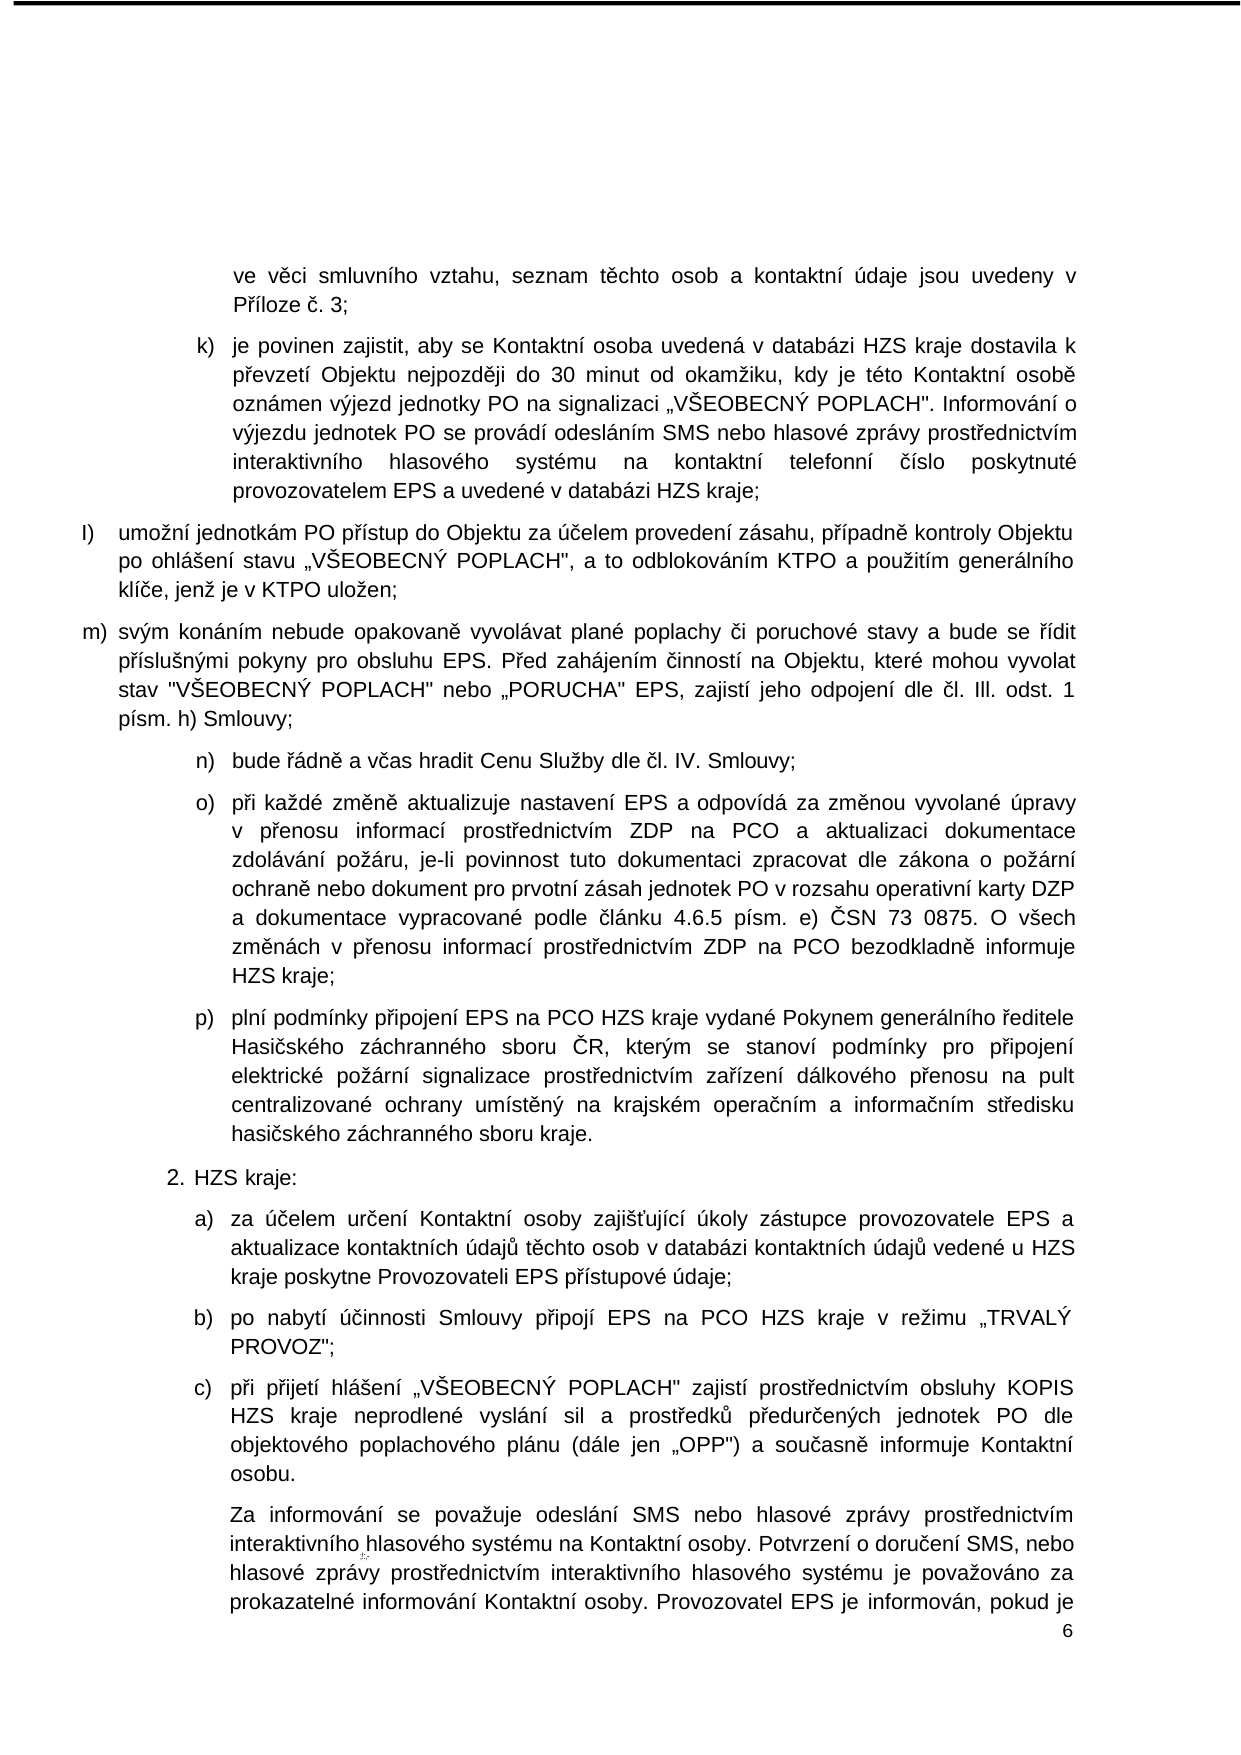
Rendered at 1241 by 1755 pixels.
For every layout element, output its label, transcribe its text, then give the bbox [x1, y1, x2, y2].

list svým konáním nebude opakovaně vyvolávat plané poplachy či poruchové stavy a bude se řídit příslušnými pokyny pro obsluhu EPS. Před zahájením činností na Objektu, které mohou vyvolat stav "VŠEOBECNÝ POPLACH" nebo „PORUCHA" EPS, zajistí jeho odpojení dle čl. Ill. odst. 1 písm. h) Smlouvy; [82, 619, 1076, 731]
list je povinen zajistit, aby se Kontaktní osoba uvedená v databázi HZS kraje dostavila k převzetí Objektu nejpozději do 30 minut od okamžiku, kdy je této Kontaktní osobě oznámen výjezd jednotky PO na signalizaci „VŠEOBECNÝ POPLACH". Informování o výjezdu jednotek PO se provádí odesláním SMS nebo hlasové zprávy prostřednictvím interaktivního hlasového systému na kontaktní telefonní číslo poskytnuté provozovatelem EPS a uvedené v databázi HZS kraje; [197, 333, 1078, 503]
list při přijetí hlášení „VŠEOBECNÝ POPLACH" zajistí prostřednictvím obsluhy KOPIS HZS kraje neprodlené vyslání sil a prostředků předurčených jednotek PO dle objektového poplachového plánu (dále jen „OPP") a současně informuje Kontaktní osobu. [194, 1374, 1074, 1486]
list po nabytí účinnosti Smlouvy připojí EPS na PCO HZS kraje v režimu „TRVALÝ PROVOZ"; [194, 1304, 1073, 1359]
list bude řádně a včas hradit Cenu Služby dle čl. IV. Smlouvy; [196, 748, 1108, 773]
list plní podmínky připojení EPS na PCO HZS kraje vydané Pokynem generálního ředitele Hasičského záchranného sboru ČR, kterým se stanoví podmínky pro připojení elektrické požární signalizace prostřednictvím zařízení dálkového přenosu na pult centralizované ochrany umístěný na krajském operačním a informačním středisku hasičského záchranného sboru kraje. [195, 1004, 1075, 1146]
text Za informování se považuje odeslání SMS nebo hlasové zprávy prostřednictvím interaktivního hlasového systému na Kontaktní osoby. Potvrzení o doručení SMS, nebo hlasové zprávy prostřednictvím interaktivního hlasového systému je považováno za prokazatelné informování Kontaktní osoby. Provozovatel EPS je informován, pokud je [229, 1502, 1074, 1614]
text ve věci smluvního vztahu, seznam těchto osob a kontaktní údaje jsou uvedeny v Příloze č. 3; [233, 263, 1076, 317]
list umožní jednotkám PO přístup do Objektu za účelem provedení zásahu, případně kontroly Objektu po ohlášení stavu „VŠEOBECNÝ POPLACH", a to odblokováním KTPO a použitím generálního klíče, jenž je v KTPO uložen; [81, 519, 1075, 603]
text ;!:,- [360, 1551, 371, 1561]
list za účelem určení Kontaktní osoby zajišťující úkoly zástupce provozovatele EPS a aktualizace kontaktních údajů těchto osob v databázi kontaktních údajů vedené u HZS kraje poskytne Provozovateli EPS přístupové údaje; [194, 1206, 1075, 1289]
list při každé změně aktualizuje nastavení EPS a odpovídá za změnou vyvolané úpravy v přenosu informací prostřednictvím ZDP na PCO a aktualizaci dokumentace zdolávání požáru, je-li povinnost tuto dokumentaci zpracovat dle zákona o požární ochraně nebo dokument pro prvotní zásah jednotek PO v rozsahu operativní karty DZP a dokumentace vypracované podle článku 4.6.5 písm. e) ČSN 73 0875. O všech změnách v přenosu informací prostřednictvím ZDP na PCO bezodkladně informuje HZS kraje; [196, 789, 1076, 988]
list HZS kraje: [166, 1164, 1108, 1190]
